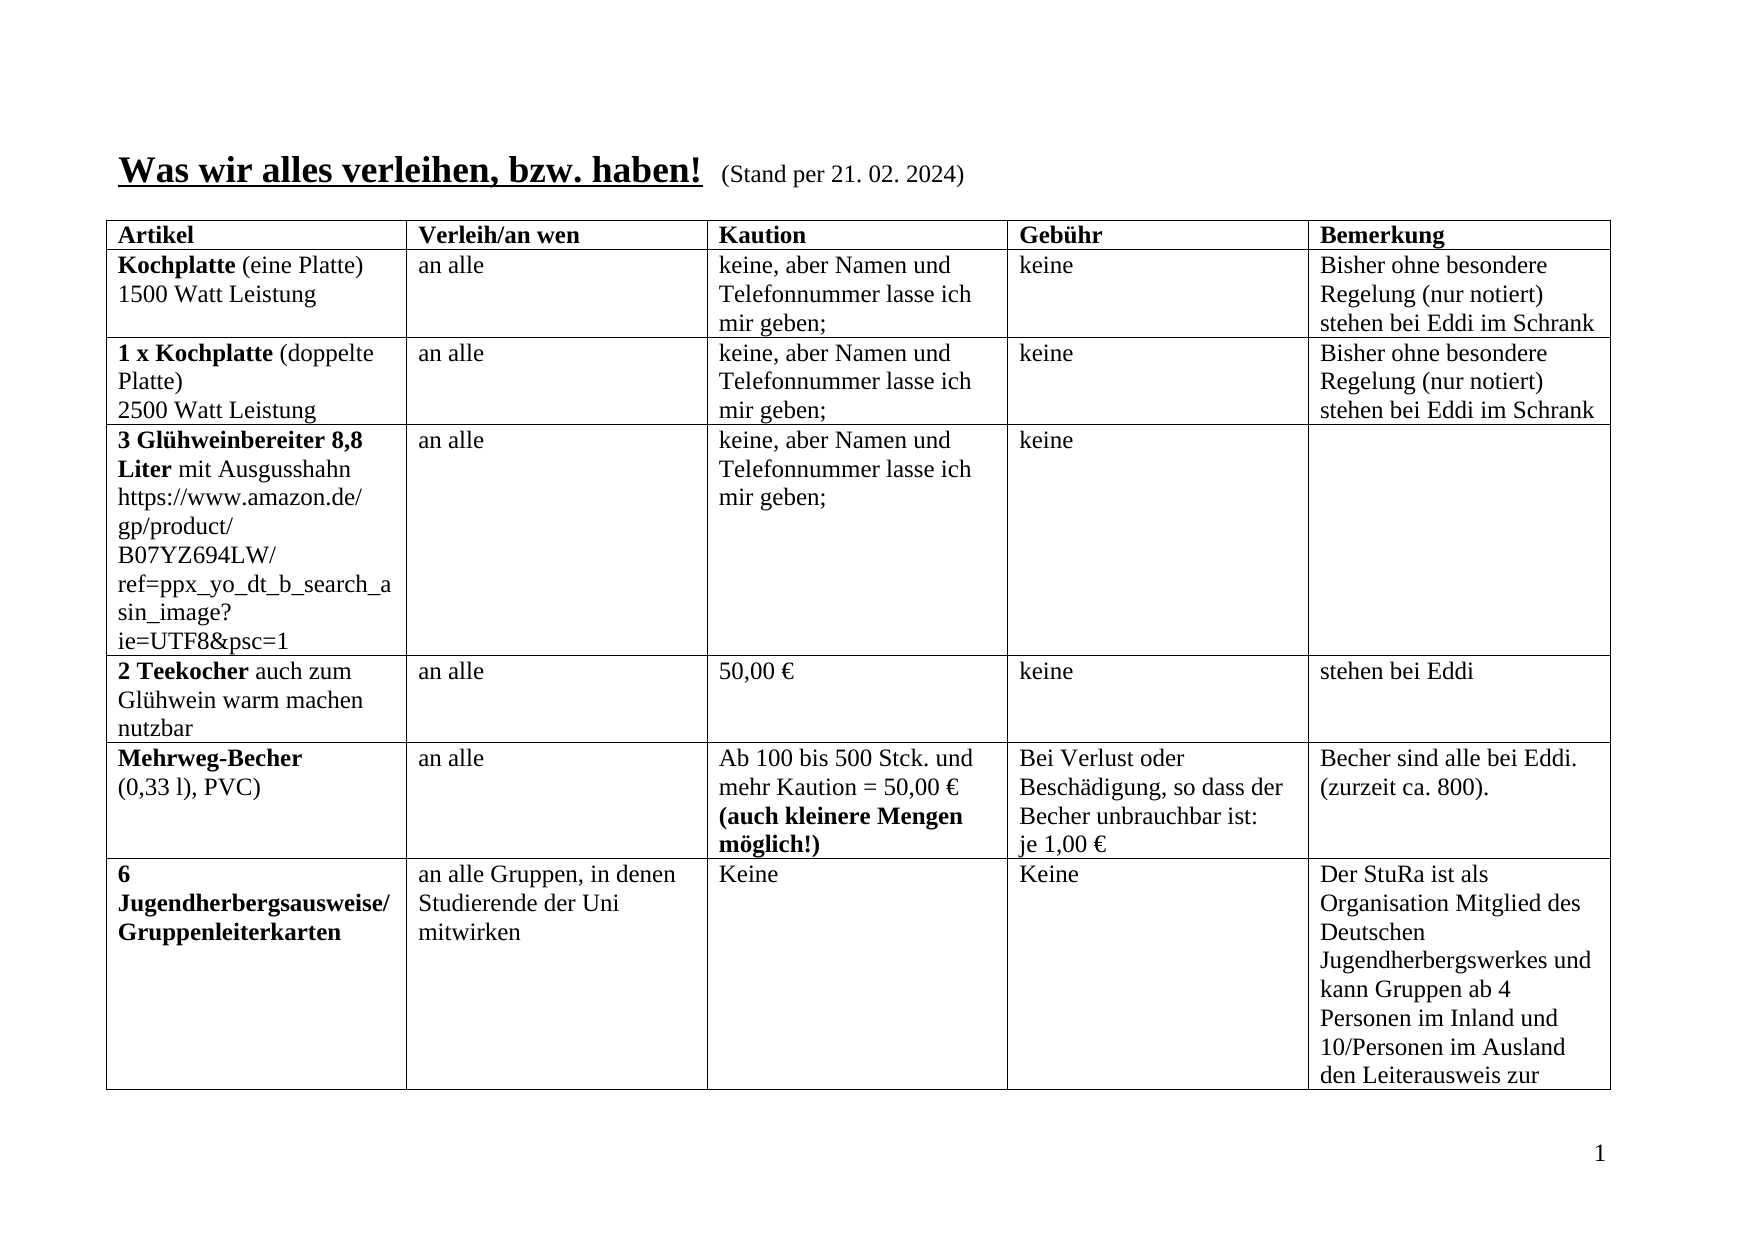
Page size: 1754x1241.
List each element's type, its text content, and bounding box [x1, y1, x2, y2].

table_cell an alle Gruppen, in denen Studierende der Uni mitwirken [407, 859, 707, 1089]
table_cell Ab 100 bis 500 Stck. und mehr Kaution = 50,00 € (auch kleinere Mengen möglich!) [708, 743, 1007, 858]
table_cell an alle [407, 425, 707, 655]
table_header Bemerkung [1309, 221, 1610, 249]
table_cell keine, aber Namen und Telefonnummer lasse ich mir geben; [708, 425, 1007, 655]
table_cell [1309, 425, 1610, 655]
table_cell Bisher ohne besondere Regelung (nur notiert) stehen bei Eddi im Schrank [1309, 338, 1610, 424]
table_header Artikel [107, 221, 406, 249]
table_cell Mehrweg-Becher (0,33 l), PVC) [107, 743, 406, 858]
text Was wir alles verleihen, bzw. haben! (Stand per 21. 02. 2024) [118, 148, 1606, 191]
table_cell stehen bei Eddi [1309, 656, 1610, 742]
table_header Verleih/an wen [407, 221, 707, 249]
table_cell Becher sind alle bei Eddi. (zurzeit ca. 800). [1309, 743, 1610, 858]
table_cell keine, aber Namen und Telefonnummer lasse ich mir geben; [708, 338, 1007, 424]
table_header Gebühr [1008, 221, 1308, 249]
table_cell 1 x Kochplatte (doppelte Platte) 2500 Watt Leistung [107, 338, 406, 424]
table_cell Kochplatte (eine Platte) 1500 Watt Leistung [107, 250, 406, 337]
table_cell 50,00 € [708, 656, 1007, 742]
table_cell keine [1008, 250, 1308, 337]
table_cell an alle [407, 338, 707, 424]
table_cell Keine [1008, 859, 1308, 1089]
table_cell Bisher ohne besondere Regelung (nur notiert) stehen bei Eddi im Schrank [1309, 250, 1610, 337]
table_header Kaution [708, 221, 1007, 249]
table_cell keine [1008, 338, 1308, 424]
table_cell keine [1008, 656, 1308, 742]
table_cell Bei Verlust oder Beschädigung, so dass der Becher unbrauchbar ist: je 1,00 € [1008, 743, 1308, 858]
table_cell Keine [708, 859, 1007, 1089]
table_cell 3 Glühweinbereiter 8,8 Liter mit Ausgusshahn https://www.amazon.de/gp/product/B07YZ694LW/ref=ppx_yo_dt_b_search_asin_image?ie=UTF8&psc=1 [107, 425, 406, 655]
table_cell Der StuRa ist als Organisation Mitglied des Deutschen Jugendherbergswerkes und kann Gruppen ab 4 Personen im Inland und 10/Personen im Ausland den Leiterausweis zur [1309, 859, 1610, 1089]
table_cell 6 Jugendherbergsausweise/ Gruppenleiterkarten [107, 859, 406, 1089]
table_cell an alle [407, 656, 707, 742]
table_cell keine [1008, 425, 1308, 655]
table_cell an alle [407, 743, 707, 858]
table_cell keine, aber Namen und Telefonnummer lasse ich mir geben; [708, 250, 1007, 337]
table_cell an alle [407, 250, 707, 337]
table_cell 2 Teekocher auch zum Glühwein warm machen nutzbar [107, 656, 406, 742]
